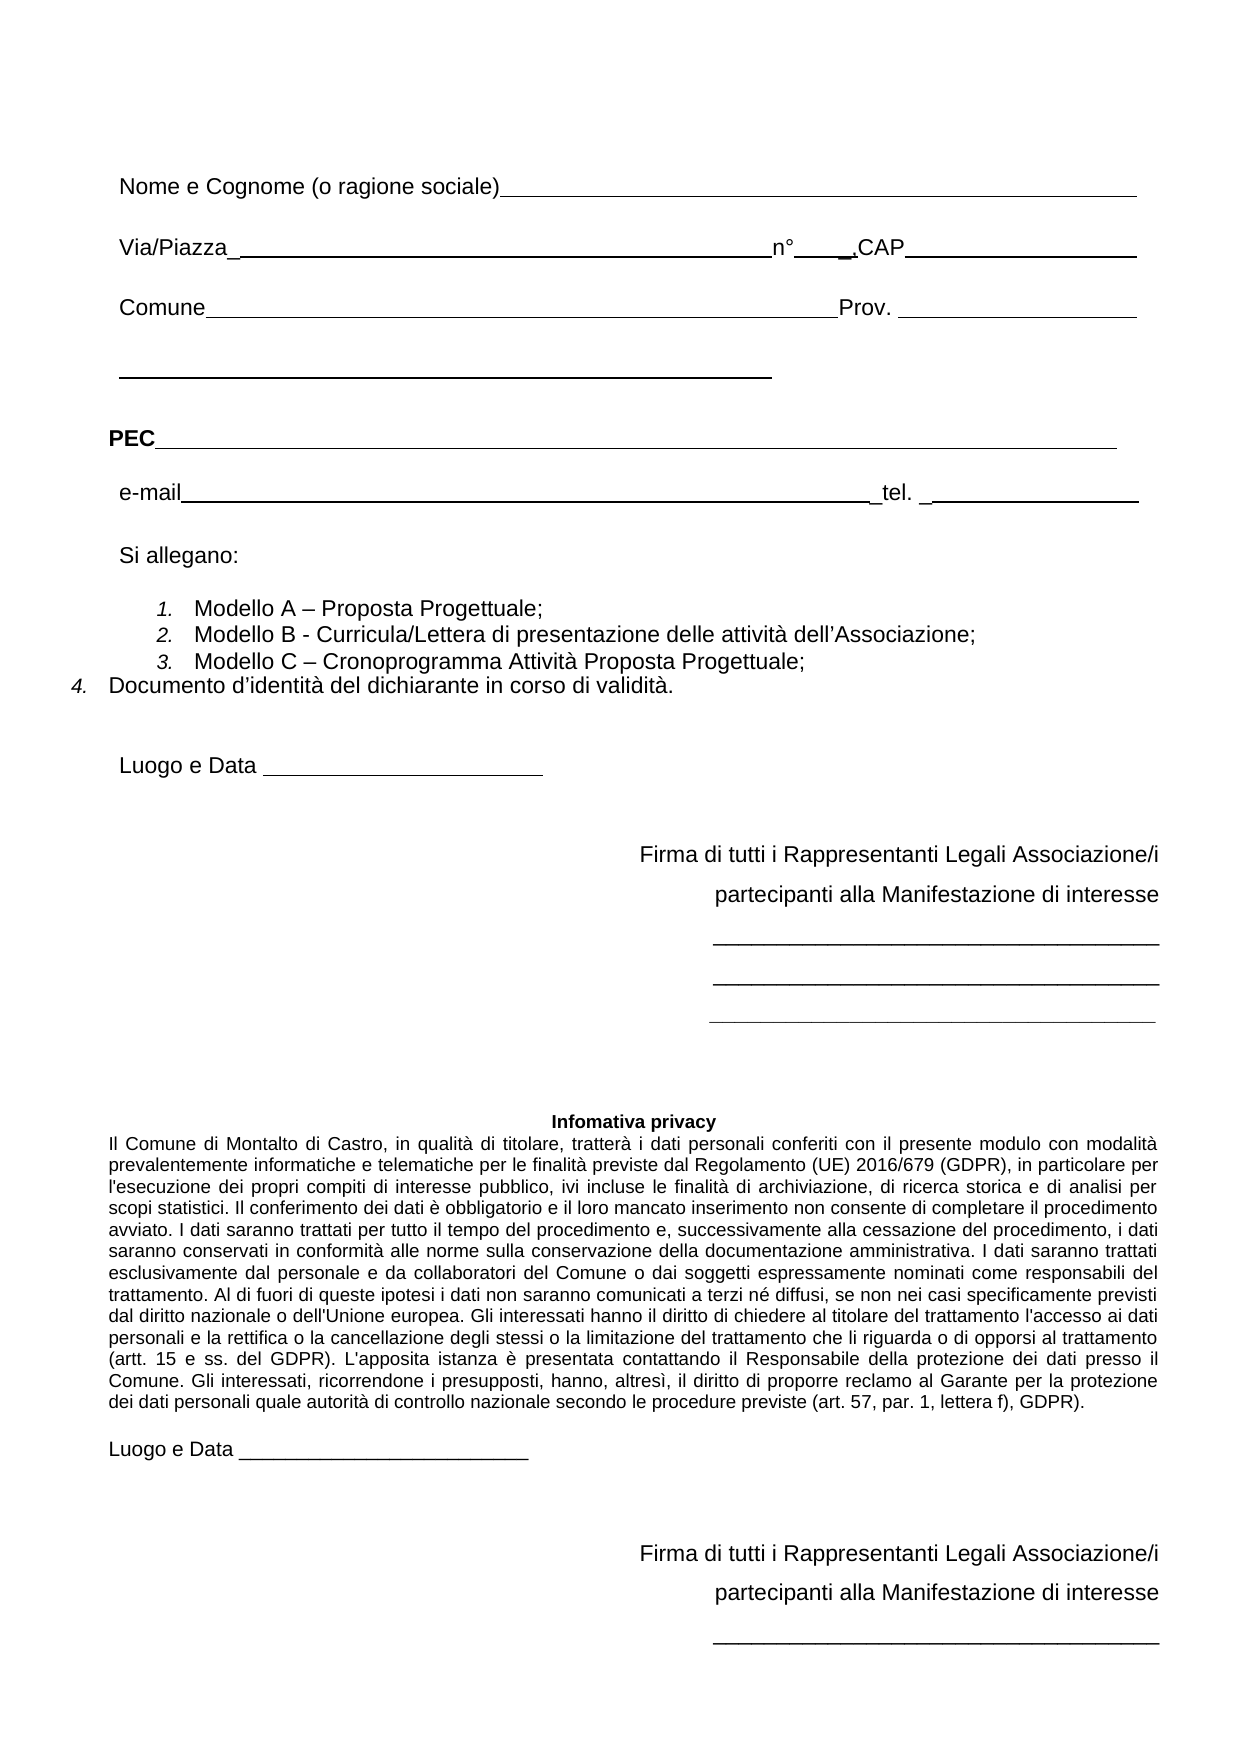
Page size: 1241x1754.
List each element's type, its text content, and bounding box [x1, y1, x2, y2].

text partecipanti alla Manifestazione di interesse [108, 1579, 1159, 1606]
text Infomativa privacy [108, 1111, 1159, 1132]
list Modello B - Curricula/Lettera di presentazione delle attività dell’Associazione; [156, 621, 1159, 648]
subtitle PEC [108, 425, 1159, 451]
text ___________________________________ [108, 1619, 1159, 1645]
text ___________________________________ [108, 960, 1159, 986]
text Nome e Cognome (o ragione sociale) Via/Piazza_ n° _,CAP Comune Prov. [119, 173, 1138, 381]
text Firma di tutti i Rappresentanti Legali Associazione/i [108, 841, 1159, 868]
list Documento d’identità del dichiarante in corso di validità. [71, 674, 1159, 698]
list Modello C – Cronoprogramma Attività Proposta Progettuale; [156, 648, 1159, 674]
text Luogo e Data [119, 752, 1159, 778]
list Modello A – Proposta Progettuale; [156, 595, 1159, 621]
text Luogo e Data _________________________ [108, 1437, 1159, 1461]
text e-mail _tel. _ [119, 478, 1159, 505]
text Il Comune di Montalto di Castro, in qualità di titolare, tratterà i dati personali conferiti con il presente modulo con modalità prevalentemente informatiche e telematiche per le finalità previste dal Regolamento (UE) 2016/679 (GDPR), in particolare per l'esecuzione dei propri compiti di interesse pubblico, ivi incluse le finalità di archiviazione, di ricerca storica e di analisi per scopi statistici. Il conferimento dei dati è obbligatorio e il loro mancato inserimento non consente di completare il procedimento avviato. I dati saranno trattati per tutto il tempo del procedimento e, successivamente alla cessazione del procedimento, i dati saranno conservati in conformità alle norme sulla conservazione della documentazione amministrativa. I dati saranno trattati esclusivamente dal personale e da collaboratori del Comune o dai soggetti espressamente nominati come responsabili del trattamento. Al di fuori di queste ipotesi i dati non saranno comunicati a terzi né diffusi, se non nei casi specificamente previsti dal diritto nazionale o dell'Unione europea. Gli interessati hanno il diritto di chiedere al titolare del trattamento l'accesso ai dati personali e la rettifica o la cancellazione degli stessi o la limitazione del trattamento che li riguarda o di opporsi al trattamento (artt. 15 e ss. del GDPR). L'apposita istanza è presentata contattando il Responsabile della protezione dei dati presso il Comune. Gli interessati, ricorrendone i presupposti, hanno, altresì, il diritto di proporre reclamo al Garante per la protezione dei dati personali quale autorità di controllo nazionale secondo le procedure previste (art. 57, par. 1, lettera f), GDPR). [108, 1132, 1159, 1413]
text ___________________________________ [108, 920, 1159, 947]
text Si allegano: [119, 542, 1159, 568]
text partecipanti alla Manifestazione di interesse [108, 881, 1159, 907]
text ___________________________________ [108, 999, 1159, 1026]
text Firma di tutti i Rappresentanti Legali Associazione/i [108, 1540, 1159, 1566]
